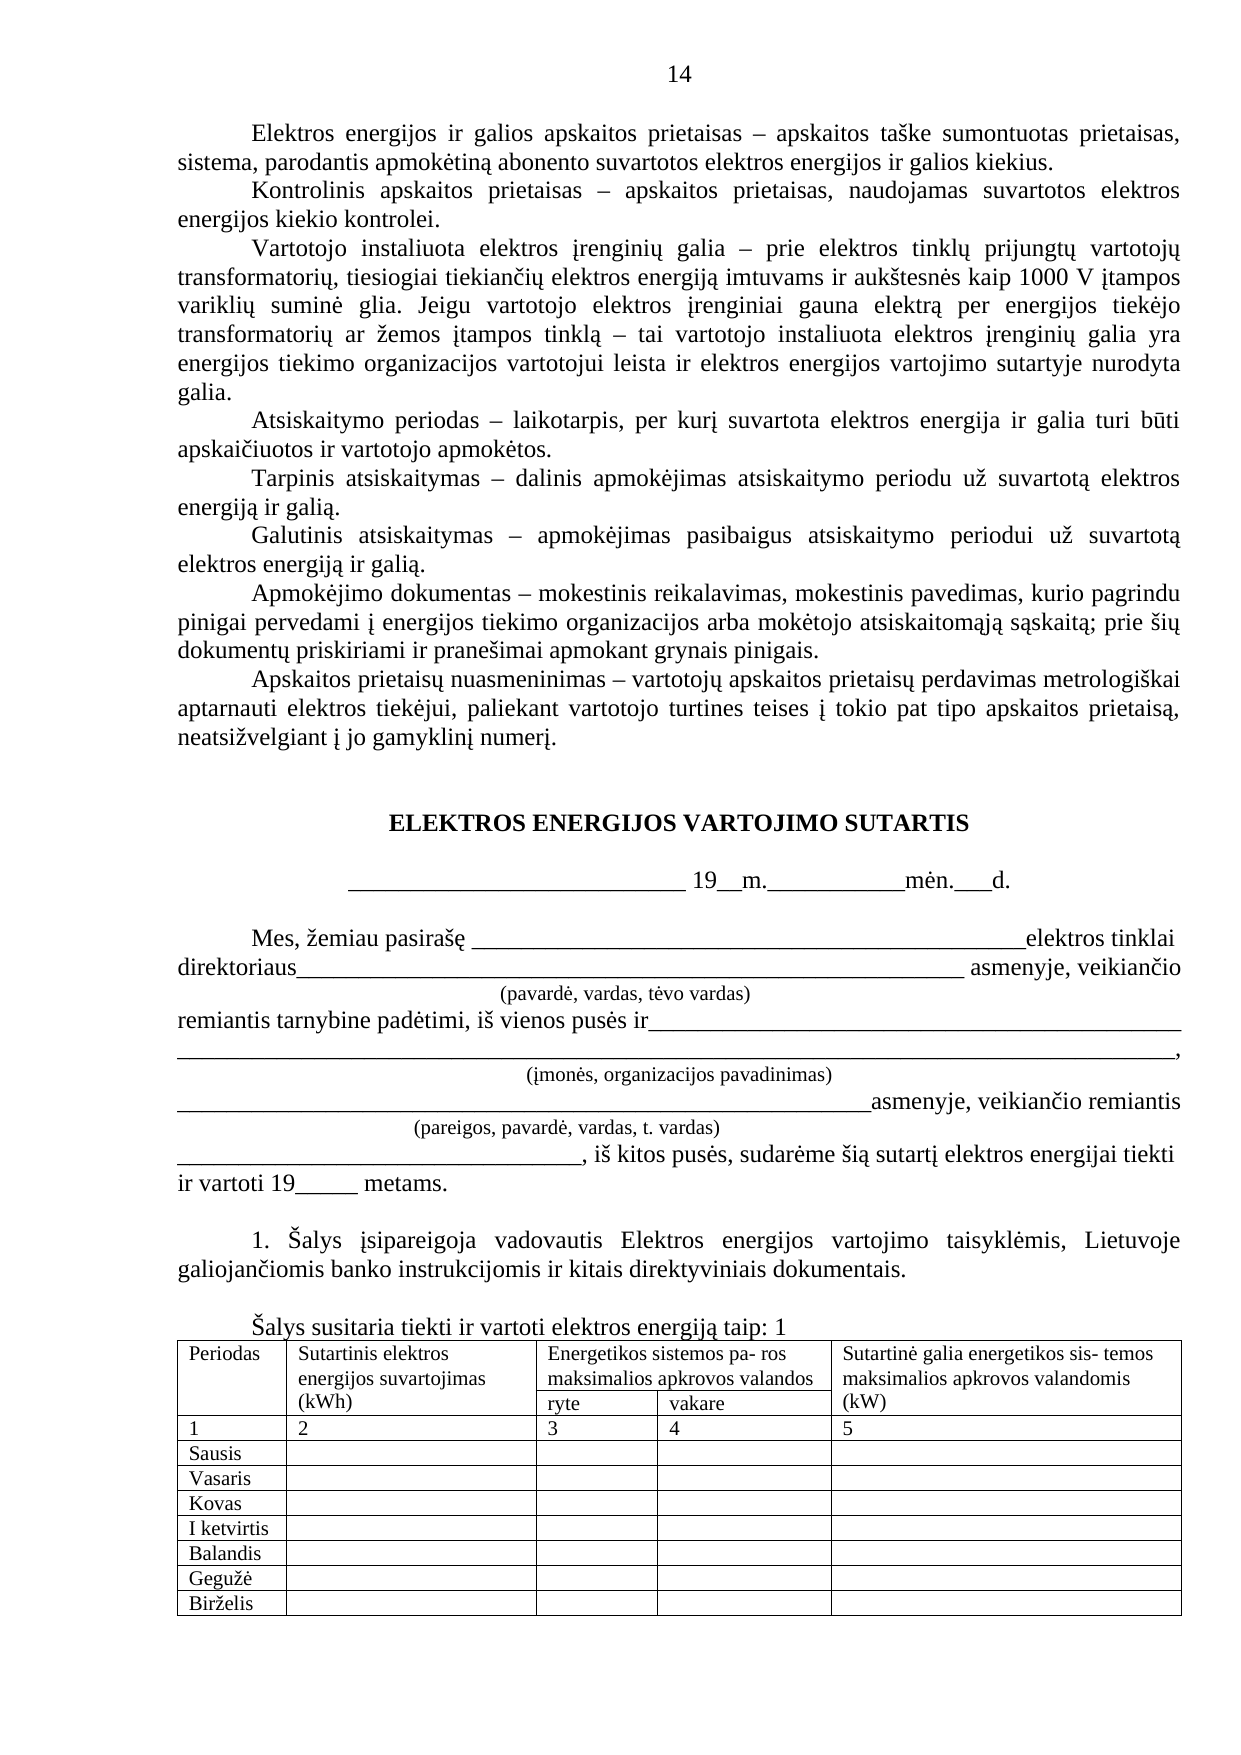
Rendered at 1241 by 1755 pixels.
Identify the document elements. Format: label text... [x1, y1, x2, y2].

table_cell 5 [832, 1416, 1181, 1440]
text Mes, žemiau pasirašę elektros tinklai [177, 923, 1181, 952]
table_cell Sausis [178, 1441, 286, 1465]
table_cell [658, 1491, 831, 1515]
table_cell [658, 1566, 831, 1590]
table_cell [287, 1441, 536, 1465]
table_cell Gegužė [178, 1566, 286, 1590]
table_cell I ketvirtis [178, 1516, 286, 1540]
text , iš kitos pusės, sudarėme šią sutartį elektros energijai tiekti [177, 1139, 1181, 1168]
table_cell [537, 1541, 657, 1565]
table_header Energetikos sistemos pa- ros maksimalios apkrovos valandos [537, 1341, 831, 1389]
text Elektros energijos ir galios apskaitos prietaisas – apskaitos taške sumontuotas prietaisas, sistema, parodantis apmokėtiną abonento suvartotos elektros energijos ir galios kiekius. [177, 118, 1181, 176]
table_cell [832, 1516, 1181, 1540]
table_cell vakare [658, 1391, 831, 1414]
table_cell [832, 1591, 1181, 1615]
table_cell Balandis [178, 1541, 286, 1565]
text ir vartoti 19_____ metams. [177, 1168, 1181, 1197]
table_cell [287, 1591, 536, 1615]
text Tarpinis atsiskaitymas – dalinis apmokėjimas atsiskaitymo periodu už suvartotą elektros energiją ir galią. [177, 463, 1181, 521]
table_cell [287, 1516, 536, 1540]
table_cell [537, 1591, 657, 1615]
text Vartotojo instaliuota elektros įrenginių galia – prie elektros tinklų prijungtų vartotojų transformatorių, tiesiogiai tiekiančių elektros energiją imtuvams ir aukštesnės kaip 1000 V įtampos variklių suminė glia. Jeigu vartotojo elektros įrenginiai gauna elektrą per energijos tiekėjo transformatorių ar žemos įtampos tinklą – tai vartotojo instaliuota elektros įrenginių galia yra energijos tiekimo organizacijos vartotojui leista ir elektros energijos vartojimo sutartyje nurodyta galia. [177, 233, 1181, 406]
table_cell [658, 1541, 831, 1565]
table_cell [832, 1566, 1181, 1590]
table_cell Birželis [178, 1591, 286, 1615]
text ___________________________ 19__m.___________mėn.___d. [177, 866, 1181, 894]
table_cell [832, 1541, 1181, 1565]
text remiantis tarnybine padėtimi, iš vienos pusės ir [177, 1005, 1181, 1033]
text (pareigos, pavardė, vardas, t. vardas) [177, 1115, 1181, 1139]
table_cell 4 [658, 1416, 831, 1440]
table_cell 1 [178, 1416, 286, 1440]
text 1. Šalys įsipareigoja vadovautis Elektros energijos vartojimo taisyklėmis, Lietuvoje galiojančiomis banko instrukcijomis ir kitais direktyviniais dokumentais. [177, 1225, 1181, 1283]
text Galutinis atsiskaitymas – apmokėjimas pasibaigus atsiskaitymo periodui už suvartotą elektros energiją ir galią. [177, 521, 1181, 578]
table_header Sutartinė galia energetikos sis- temos maksimalios apkrovos valandomis (kW) [832, 1341, 1181, 1414]
text direktoriaus asmenyje, veikiančio [177, 952, 1181, 981]
table_cell [537, 1441, 657, 1465]
table_cell [287, 1541, 536, 1565]
table_cell ryte [537, 1391, 657, 1414]
table_cell [832, 1491, 1181, 1515]
text Šalys susitaria tiekti ir vartoti elektros energiją taip: 1 [177, 1312, 1181, 1340]
table_cell [658, 1441, 831, 1465]
table_cell [537, 1466, 657, 1490]
table_cell [287, 1566, 536, 1590]
text , [177, 1033, 1181, 1062]
table_cell [287, 1491, 536, 1515]
table_header Sutartinis elektros energijos suvartojimas (kWh) [287, 1341, 536, 1414]
table_cell [658, 1516, 831, 1540]
table_header Periodas [178, 1341, 286, 1414]
table_cell [537, 1566, 657, 1590]
table_cell [287, 1466, 536, 1490]
text asmenyje, veikiančio remiantis [177, 1086, 1181, 1115]
table_cell 2 [287, 1416, 536, 1440]
text Apskaitos prietaisų nuasmeninimas – vartotojų apskaitos prietaisų perdavimas metrologiškai aptarnauti elektros tiekėjui, paliekant vartotojo turtines teises į tokio pat tipo apskaitos prietaisą, neatsižvelgiant į jo gamyklinį numerį. [177, 664, 1181, 751]
text Apmokėjimo dokumentas – mokestinis reikalavimas, mokestinis pavedimas, kurio pagrindu pinigai pervedami į energijos tiekimo organizacijos arba mokėtojo atsiskaitomąją sąskaitą; prie šių dokumentų priskiriami ir pranešimai apmokant grynais pinigais. [177, 578, 1181, 664]
text ELEKTROS ENERGIJOS VARTOJIMO SUTARTIS [177, 808, 1181, 837]
text Kontrolinis apskaitos prietaisas – apskaitos prietaisas, naudojamas suvartotos elektros energijos kiekio kontrolei. [177, 176, 1181, 233]
table_cell [832, 1466, 1181, 1490]
table_cell Vasaris [178, 1466, 286, 1490]
table_cell [658, 1466, 831, 1490]
table_cell Kovas [178, 1491, 286, 1515]
table_cell [658, 1591, 831, 1615]
table_cell 3 [537, 1416, 657, 1440]
table_cell [537, 1516, 657, 1540]
text (įmonės, organizacijos pavadinimas) [177, 1062, 1181, 1086]
table_cell [832, 1441, 1181, 1465]
table_cell [537, 1491, 657, 1515]
text (pavardė, vardas, tėvo vardas) [177, 981, 1181, 1005]
text Atsiskaitymo periodas – laikotarpis, per kurį suvartota elektros energija ir galia turi būti apskaičiuotos ir vartotojo apmokėtos. [177, 406, 1181, 463]
